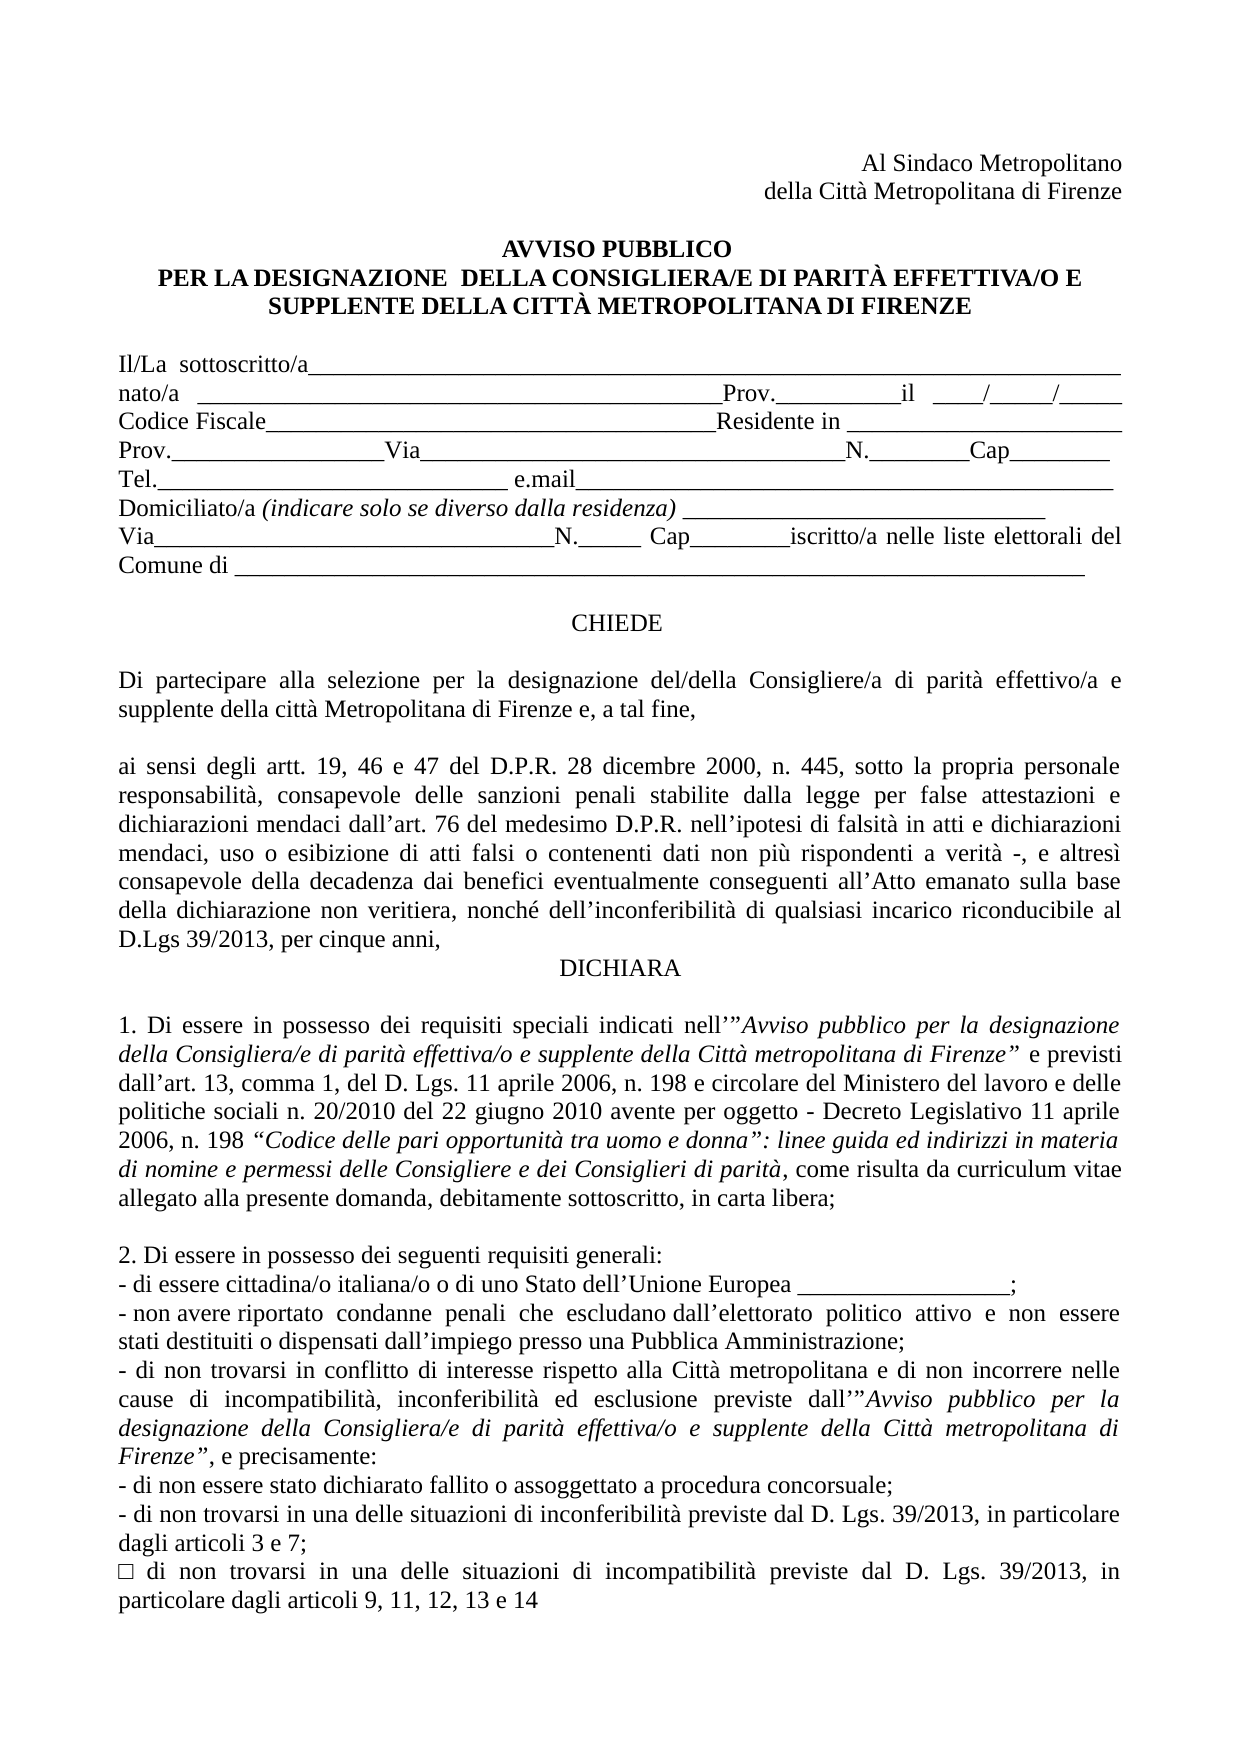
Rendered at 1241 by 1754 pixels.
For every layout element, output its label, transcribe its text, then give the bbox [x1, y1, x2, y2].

text - di non trovarsi in una delle situazioni di inconferibilità previste dal D. Lgs. 39/2013, in particolare dagli articoli 3 e 7; [118, 1499, 1122, 1556]
text - di non essere stato dichiarato fallito o assoggettato a procedura concorsuale; [118, 1470, 1122, 1499]
text Domiciliato/a (indicare solo se diverso dalla residenza) _____________________________ [118, 493, 1122, 521]
text Al Sindaco Metropolitano [118, 148, 1122, 176]
text Il/La sottoscritto/a_________________________________________________________________ [118, 349, 1122, 378]
text - non avere riportato condanne penali che escludano dall’elettorato politico attivo e non essere stati destituiti o dispensati dall’impiego presso una Pubblica Amministrazione; [118, 1298, 1122, 1355]
text - di essere cittadina/o italiana/o o di uno Stato dell’Unione Europea _________________; [118, 1269, 1122, 1298]
text 2. Di essere in possesso dei seguenti requisiti generali: [118, 1240, 1122, 1269]
text ai sensi degli artt. 19, 46 e 47 del D.P.R. 28 dicembre 2000, n. 445, sotto la propria personale responsabilità, consapevole delle sanzioni penali stabilite dalla legge per false attestazioni e dichiarazioni mendaci dall’art. 76 del medesimo D.P.R. nell’ipotesi di falsità in atti e dichiarazioni mendaci, uso o esibizione di atti falsi o contenenti dati non più rispondenti a verità -, e altresì consapevole della decadenza dai benefici eventualmente conseguenti all’Atto emanato sulla base della dichiarazione non veritiera, nonché dell’inconferibilità di qualsiasi incarico riconducibile al D.Lgs 39/2013, per cinque anni, [118, 751, 1122, 953]
text Via________________________________N._____ Cap________iscritto/a nelle liste elettorali del Comune di ____________________________________________________________________ [118, 521, 1122, 579]
text □ di non trovarsi in una delle situazioni di incompatibilità previste dal D. Lgs. 39/2013, in particolare dagli articoli 9, 11, 12, 13 e 14 [118, 1556, 1122, 1614]
text nato/a __________________________________________Prov.__________il ____/_____/_____ Codice Fiscale____________________________________Residente in ______________________ Prov._________________Via__________________________________N.________Cap________ [118, 378, 1122, 464]
text CHIEDE [118, 608, 1122, 636]
text DICHIARA [118, 953, 1122, 981]
text della Città Metropolitana di Firenze [118, 176, 1122, 205]
text PER LA DESIGNAZIONE della Consigliera/e di parità effettiva/o e supplente della Città metropolitana di firenze [118, 263, 1122, 320]
text 1. Di essere in possesso dei requisiti speciali indicati nell’”Avviso pubblico per la designazione della Consigliera/e di parità effettiva/o e supplente della Città metropolitana di Firenze” e previsti dall’art. 13, comma 1, del D. Lgs. 11 aprile 2006, n. 198 e circolare del Ministero del lavoro e delle politiche sociali n. 20/2010 del 22 giugno 2010 avente per oggetto - Decreto Legislativo 11 aprile 2006, n. 198 “Codice delle pari opportunità tra uomo e donna”: linee guida ed indirizzi in materia di nomine e permessi delle Consigliere e dei Consiglieri di parità, come risulta da curriculum vitae allegato alla presente domanda, debitamente sottoscritto, in carta libera; [118, 1010, 1122, 1211]
text Tel.____________________________ e.mail___________________________________________ [118, 464, 1122, 493]
text - di non trovarsi in conflitto di interesse rispetto alla Città metropolitana e di non incorrere nelle cause di incompatibilità, inconferibilità ed esclusione previste dall’”Avviso pubblico per la designazione della Consigliera/e di parità effettiva/o e supplente della Città metropolitana di Firenze”, e precisamente: [118, 1355, 1122, 1470]
text Di partecipare alla selezione per la designazione del/della Consigliere/a di parità effettivo/a e supplente della città Metropolitana di Firenze e, a tal fine, [118, 665, 1122, 723]
text AVVISO PUBBLICO [118, 234, 1122, 263]
